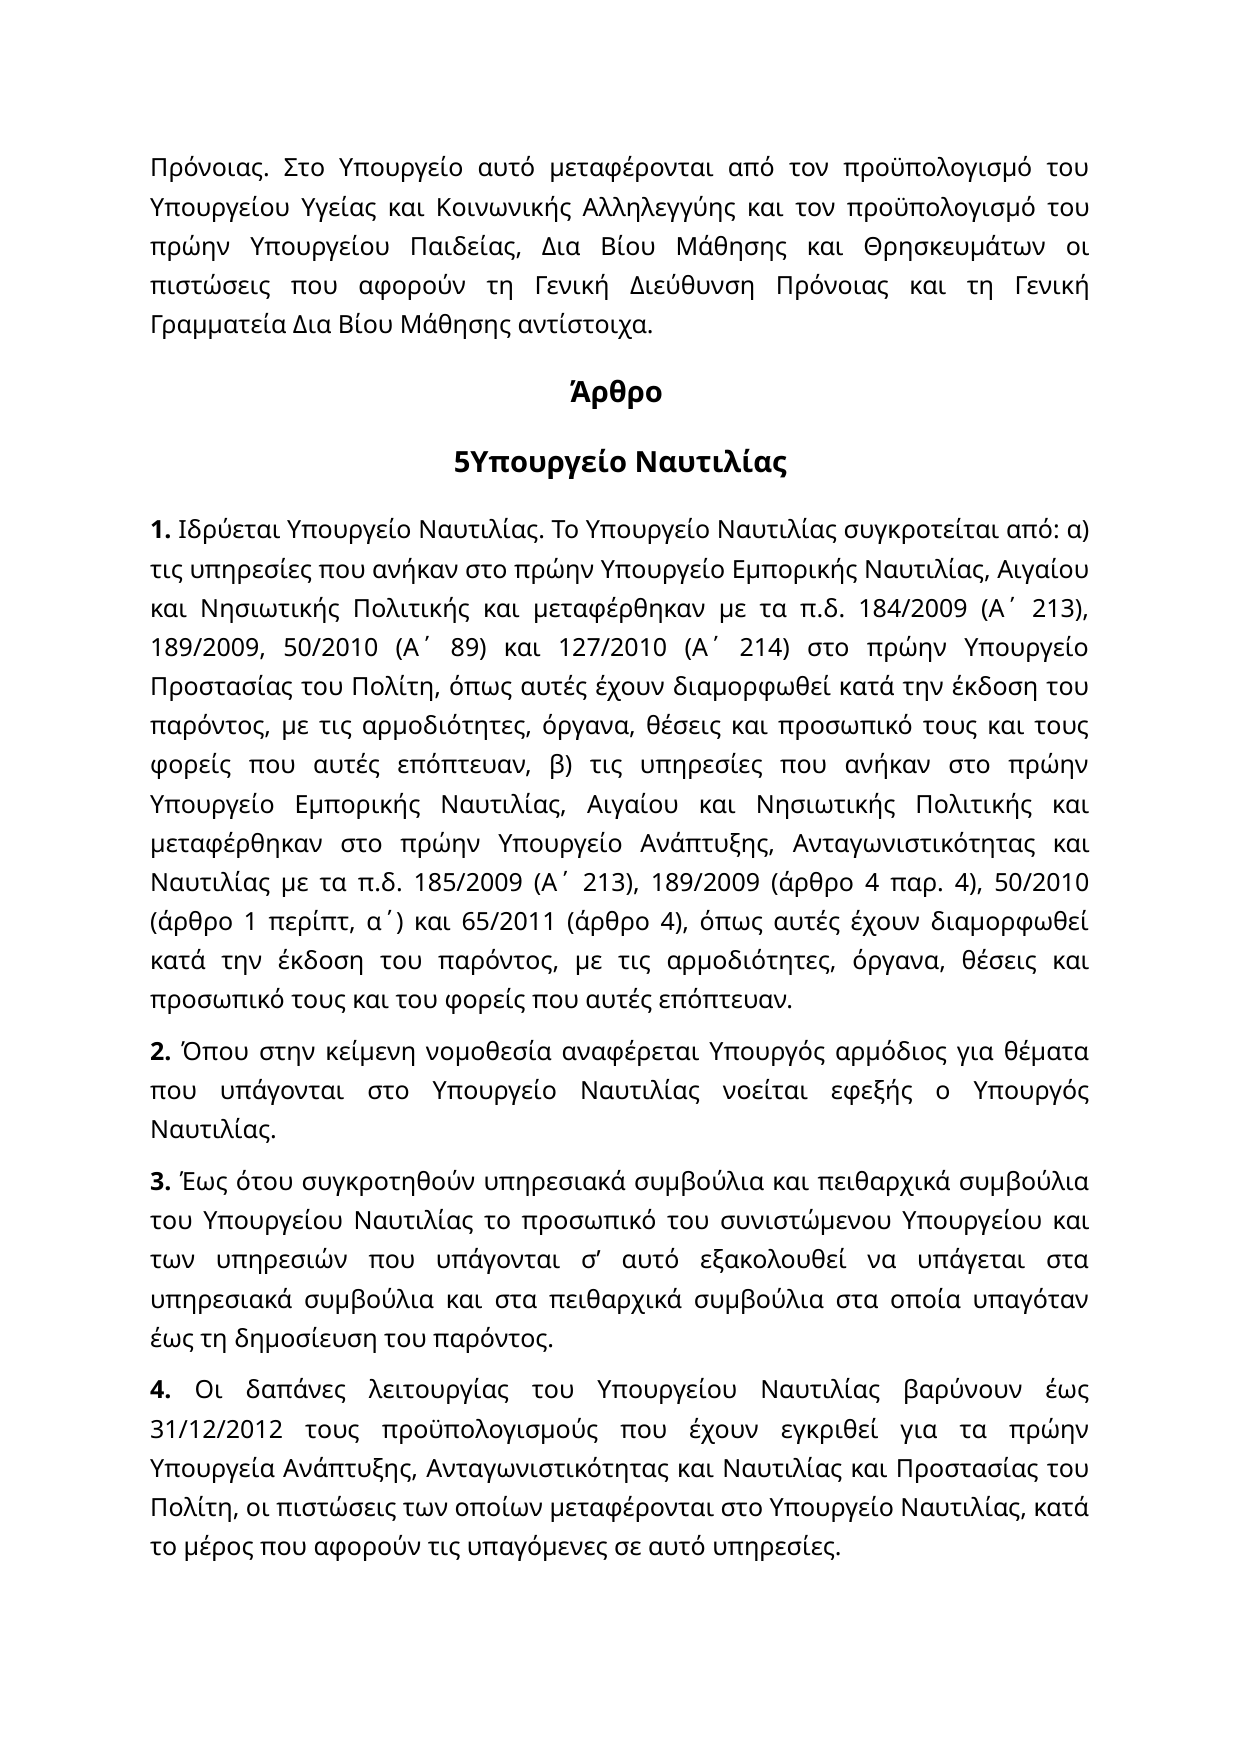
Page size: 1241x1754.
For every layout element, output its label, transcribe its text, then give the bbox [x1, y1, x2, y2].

subtitle 5Υπουργείο Ναυτιλίας [150, 441, 1090, 481]
text 4. Οι δαπάνες λειτουργίας του Υπουργείου Ναυτιλίας βαρύνουν έως 31/12/2012 τους προϋπολογισμούς που έχουν εγκριθεί για τα πρώην Υπουργεία Ανάπτυξης, Ανταγωνιστικότητας και Ναυτιλίας και Προστασίας του Πολίτη, οι πιστώσεις των οποίων μεταφέρονται στο Υπουργείο Ναυτιλίας, κατά το μέρος που αφορούν τις υπαγόμενες σε αυτό υπηρεσίες. [150, 1372, 1090, 1563]
text 2. Όπου στην κείμενη νομοθεσία αναφέρεται Υπουργός αρμόδιος για θέματα που υπάγονται στο Υπουργείο Ναυτιλίας νοείται εφεξής ο Υπουργός Ναυτιλίας. [150, 1034, 1090, 1146]
text 1. Ιδρύεται Υπουργείο Ναυτιλίας. Το Υπουργείο Ναυτιλίας συγκροτείται από: α) τις υπηρεσίες που ανήκαν στο πρώην Υπουργείο Εμπορικής Ναυτιλίας, Αιγαίου και Νησιωτικής Πολιτικής και μεταφέρθηκαν με τα π.δ. 184/2009 (Α΄ 213), 189/2009, 50/2010 (Α΄ 89) και 127/2010 (Α΄ 214) στο πρώην Υπουργείο Προστασίας του Πολίτη, όπως αυτές έχουν διαμορφωθεί κατά την έκδοση του παρόντος, με τις αρμοδιότητες, όργανα, θέσεις και προσωπικό τους και τους φορείς που αυτές επόπτευαν, β) τις υπηρεσίες που ανήκαν στο πρώην Υπουργείο Εμπορικής Ναυτιλίας, Αιγαίου και Νησιωτικής Πολιτικής και μεταφέρθηκαν στο πρώην Υπουργείο Ανάπτυξης, Ανταγωνιστικότητας και Ναυτιλίας με τα π.δ. 185/2009 (Α΄ 213), 189/2009 (άρθρο 4 παρ. 4), 50/2010 (άρθρο 1 περίπτ, α΄) και 65/2011 (άρθρο 4), όπως αυτές έχουν διαμορφωθεί κατά την έκδοση του παρόντος, με τις αρμοδιότητες, όργανα, θέσεις και προσωπικό τους και του φορείς που αυτές επόπτευαν. [150, 512, 1090, 1016]
text Πρόνοιας. Στο Υπουργείο αυτό μεταφέρονται από τον προϋπολογισμό του Υπουργείου Υγείας και Κοινωνικής Αλληλεγγύης και τον προϋπολογισμό του πρώην Υπουργείου Παιδείας, Δια Βίου Μάθησης και Θρησκευμάτων οι πιστώσεις που αφορούν τη Γενική Διεύθυνση Πρόνοιας και τη Γενική Γραμματεία Δια Βίου Μάθησης αντίστοιχα. [150, 150, 1090, 341]
subtitle Άρθρο [150, 371, 1090, 411]
text 3. Έως ότου συγκροτηθούν υπηρεσιακά συμβούλια και πειθαρχικά συμβούλια του Υπουργείου Ναυτιλίας το προσωπικό του συνιστώμενου Υπουργείου και των υπηρεσιών που υπάγονται σ’ αυτό εξακολουθεί να υπάγεται στα υπηρεσιακά συμβούλια και στα πειθαρχικά συμβούλια στα οποία υπαγόταν έως τη δημοσίευση του παρόντος. [150, 1164, 1090, 1354]
